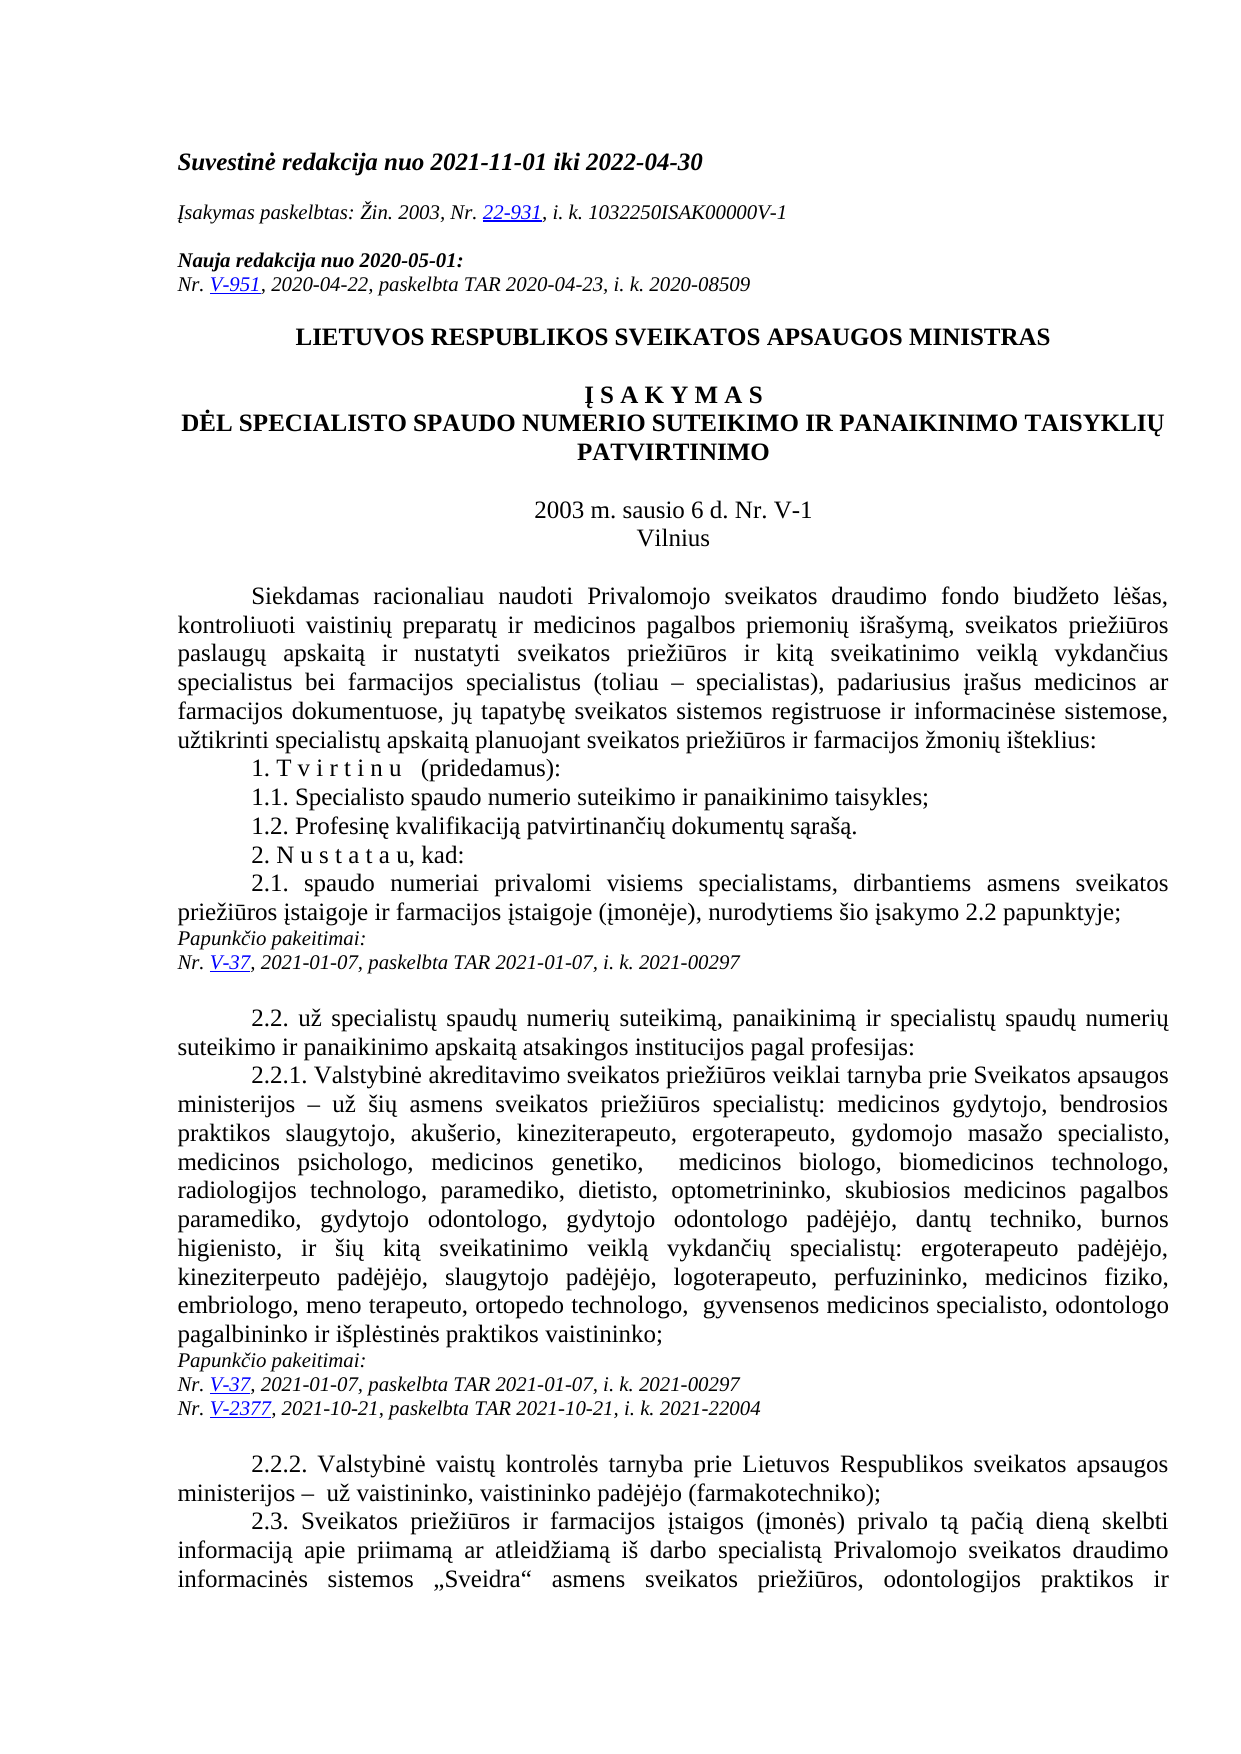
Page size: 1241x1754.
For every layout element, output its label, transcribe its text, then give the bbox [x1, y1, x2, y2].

text Papunkčio pakeitimai: [177, 1348, 1169, 1372]
text 1. Tvirtinu (pridedamus): [177, 753, 1169, 782]
text 2003 m. sausio 6 d. Nr. V-1 [177, 495, 1169, 523]
text 2. Nustatau, kad: [177, 840, 1169, 868]
text Nauja redakcija nuo 2020-05-01: [177, 248, 1169, 272]
text Papunkčio pakeitimai: [177, 926, 1169, 950]
text 2.1. spaudo numeriai privalomi visiems specialistams, dirbantiems asmens sveikatos priežiūros įstaigoje ir farmacijos įstaigoje (įmonėje), nurodytiems šio įsakymo 2.2 papunktyje; [177, 868, 1169, 926]
text Nr. V-951, 2020-04-22, paskelbta TAR 2020-04-23, i. k. 2020-08509 [177, 272, 1169, 296]
text Siekdamas racionaliau naudoti Privalomojo sveikatos draudimo fondo biudžeto lėšas, kontroliuoti vaistinių preparatų ir medicinos pagalbos priemonių išrašymą, sveikatos priežiūros paslaugų apskaitą ir nustatyti sveikatos priežiūros ir kitą sveikatinimo veiklą vykdančius specialistus bei farmacijos specialistus (toliau – specialistas), padariusius įrašus medicinos ar farmacijos dokumentuose, jų tapatybę sveikatos sistemos registruose ir informacinėse sistemose, užtikrinti specialistų apskaitą planuojant sveikatos priežiūros ir farmacijos žmonių išteklius: [177, 581, 1169, 753]
text ĮSAKYMAS [177, 380, 1169, 408]
text LIETUVOS RESPUBLIKOS SVEIKATOS APSAUGOS MINISTRAS [177, 322, 1169, 351]
text 1.1. Specialisto spaudo numerio suteikimo ir panaikinimo taisykles; [177, 782, 1169, 811]
text 2.2.2. Valstybinė vaistų kontrolės tarnyba prie Lietuvos Respublikos sveikatos apsaugos ministerijos – už vaistininko, vaistininko padėjėjo (farmakotechniko); [177, 1449, 1169, 1506]
text Įsakymas paskelbtas: Žin. 2003, Nr. 22-931, i. k. 1032250ISAK00000V-1 [177, 200, 1169, 224]
text 2.2.1. Valstybinė akreditavimo sveikatos priežiūros veiklai tarnyba prie Sveikatos apsaugos ministerijos – už šių asmens sveikatos priežiūros specialistų: medicinos gydytojo, bendrosios praktikos slaugytojo, akušerio, kineziterapeuto, ergoterapeuto, gydomojo masažo specialisto, medicinos psichologo, medicinos genetiko, medicinos biologo, biomedicinos technologo, radiologijos technologo, paramediko, dietisto, optometrininko, skubiosios medicinos pagalbos paramediko, gydytojo odontologo, gydytojo odontologo padėjėjo, dantų techniko, burnos higienisto, ir šių kitą sveikatinimo veiklą vykdančių specialistų: ergoterapeuto padėjėjo, kineziterpeuto padėjėjo, slaugytojo padėjėjo, logoterapeuto, perfuzininko, medicinos fiziko, embriologo, meno terapeuto, ortopedo technologo, gyvensenos medicinos specialisto, odontologo pagalbininko ir išplėstinės praktikos vaistininko; [177, 1060, 1169, 1348]
text 1.2. Profesinę kvalifikaciją patvirtinančių dokumentų sąrašą. [177, 811, 1169, 840]
text Vilnius [177, 523, 1169, 552]
text Nr. V-2377, 2021-10-21, paskelbta TAR 2021-10-21, i. k. 2021-22004 [177, 1396, 1169, 1420]
text DĖL SPECIALISTO SPAUDO NUMERIO SUTEIKIMO IR PANAIKINIMO TAISYKLIŲ PATVIRTINIMO [177, 408, 1169, 466]
text Nr. V-37, 2021-01-07, paskelbta TAR 2021-01-07, i. k. 2021-00297 [177, 950, 1169, 974]
text Nr. V-37, 2021-01-07, paskelbta TAR 2021-01-07, i. k. 2021-00297 [177, 1372, 1169, 1396]
text 2.3. Sveikatos priežiūros ir farmacijos įstaigos (įmonės) privalo tą pačią dieną skelbti informaciją apie priimamą ar atleidžiamą iš darbo specialistą Privalomojo sveikatos draudimo informacinės sistemos „Sveidra“ asmens sveikatos priežiūros, odontologijos praktikos ir [177, 1506, 1169, 1593]
text Suvestinė redakcija nuo 2021-11-01 iki 2022-04-30 [177, 147, 1169, 176]
text 2.2. už specialistų spaudų numerių suteikimą, panaikinimą ir specialistų spaudų numerių suteikimo ir panaikinimo apskaitą atsakingos institucijos pagal profesijas: [177, 1003, 1169, 1060]
